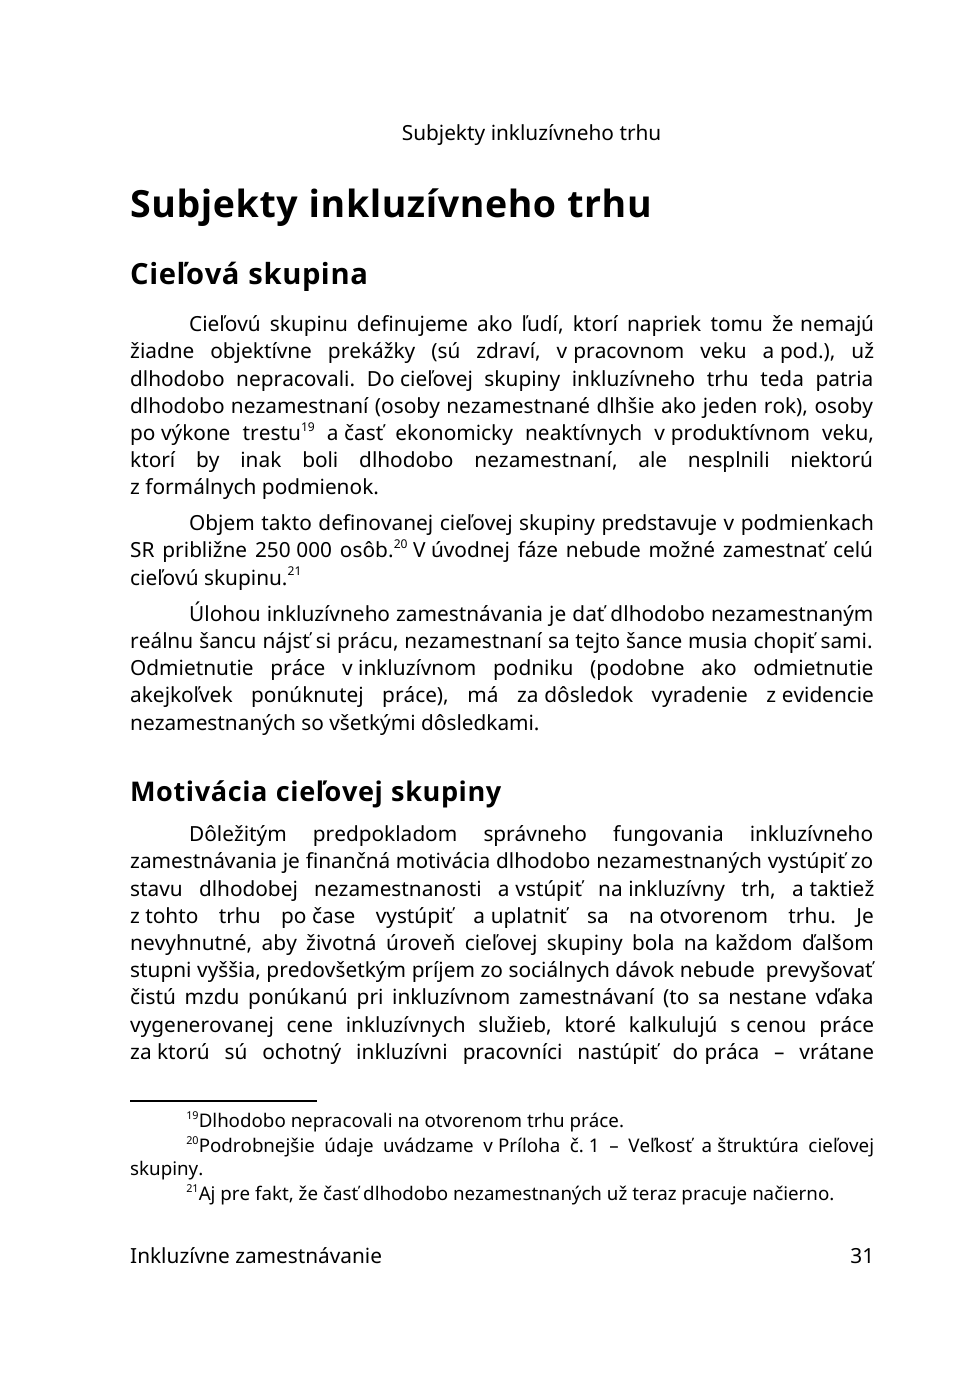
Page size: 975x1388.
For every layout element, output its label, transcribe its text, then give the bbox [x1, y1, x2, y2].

text Cieľovú skupinu definujeme ako ľudí, ktorí napriek tomu že nemajú žiadne objektívne prekážky (sú zdraví, v pracovnom veku a pod.), už dlhodobo nepracovali. Do cieľovej skupiny inkluzívneho trhu teda patria dlhodobo nezamestnaní (osoby nezamestnané dlhšie ako jeden rok), osoby po výkone trestu a časť ekonomicky neaktívnych v produktívnom veku, ktorí by inak boli dlhodobo nezamestnaní, ale nesplnili niektorú z formálnych podmienok. [130, 310, 874, 500]
text Objem takto definovanej cieľovej skupiny predstavuje v podmienkach SR približne 250 000 osôb. V úvodnej fáze nebude možné zamestnať celú cieľovú skupinu. [130, 509, 874, 591]
text Podrobnejšie údaje uvádzame v Príloha č. 1 – Veľkosť a štruktúra cieľovej skupiny. [130, 1133, 874, 1180]
text Úlohou inkluzívneho zamestnávania je dať dlhodobo nezamestnaným reálnu šancu nájsť si prácu, nezamestnaní sa tejto šance musia chopiť sami. Odmietnutie práce v inkluzívnom podniku (podobne ako odmietnutie akejkoľvek ponúknutej práce), má za dôsledok vyradenie z evidencie nezamestnaných so všetkými dôsledkami. [130, 599, 874, 735]
text Dôležitým predpokladom správneho fungovania inkluzívneho zamestnávania je finančná motivácia dlhodobo nezamestnaných vystúpiť zo stavu dlhodobej nezamestnanosti a vstúpiť na inkluzívny trh, a taktiež z tohto trhu po čase vystúpiť a uplatniť sa na otvorenom trhu. Je nevyhnutné, aby životná úroveň cieľovej skupiny bola na každom ďalšom stupni vyššia, predovšetkým príjem zo sociálnych dávok nebude prevyšovať čistú mzdu ponúkanú pri inkluzívnom zamestnávaní (to sa nestane vďaka vygenerovanej cene inkluzívnych služieb, ktoré kalkulujú s cenou práce za ktorú sú ochotný inkluzívni pracovníci nastúpiť do práca – vrátane [130, 820, 874, 1065]
text Dlhodobo nepracovali na otvorenom trhu práce. [130, 1107, 874, 1133]
text Aj pre fakt, že časť dlhodobo nezamestnaných už teraz pracuje načierno. [130, 1180, 874, 1206]
subtitle Subjekty inkluzívneho trhu [130, 177, 874, 228]
subtitle Motivácia cieľovej skupiny [130, 772, 874, 809]
subtitle Cieľová skupina [130, 253, 874, 293]
